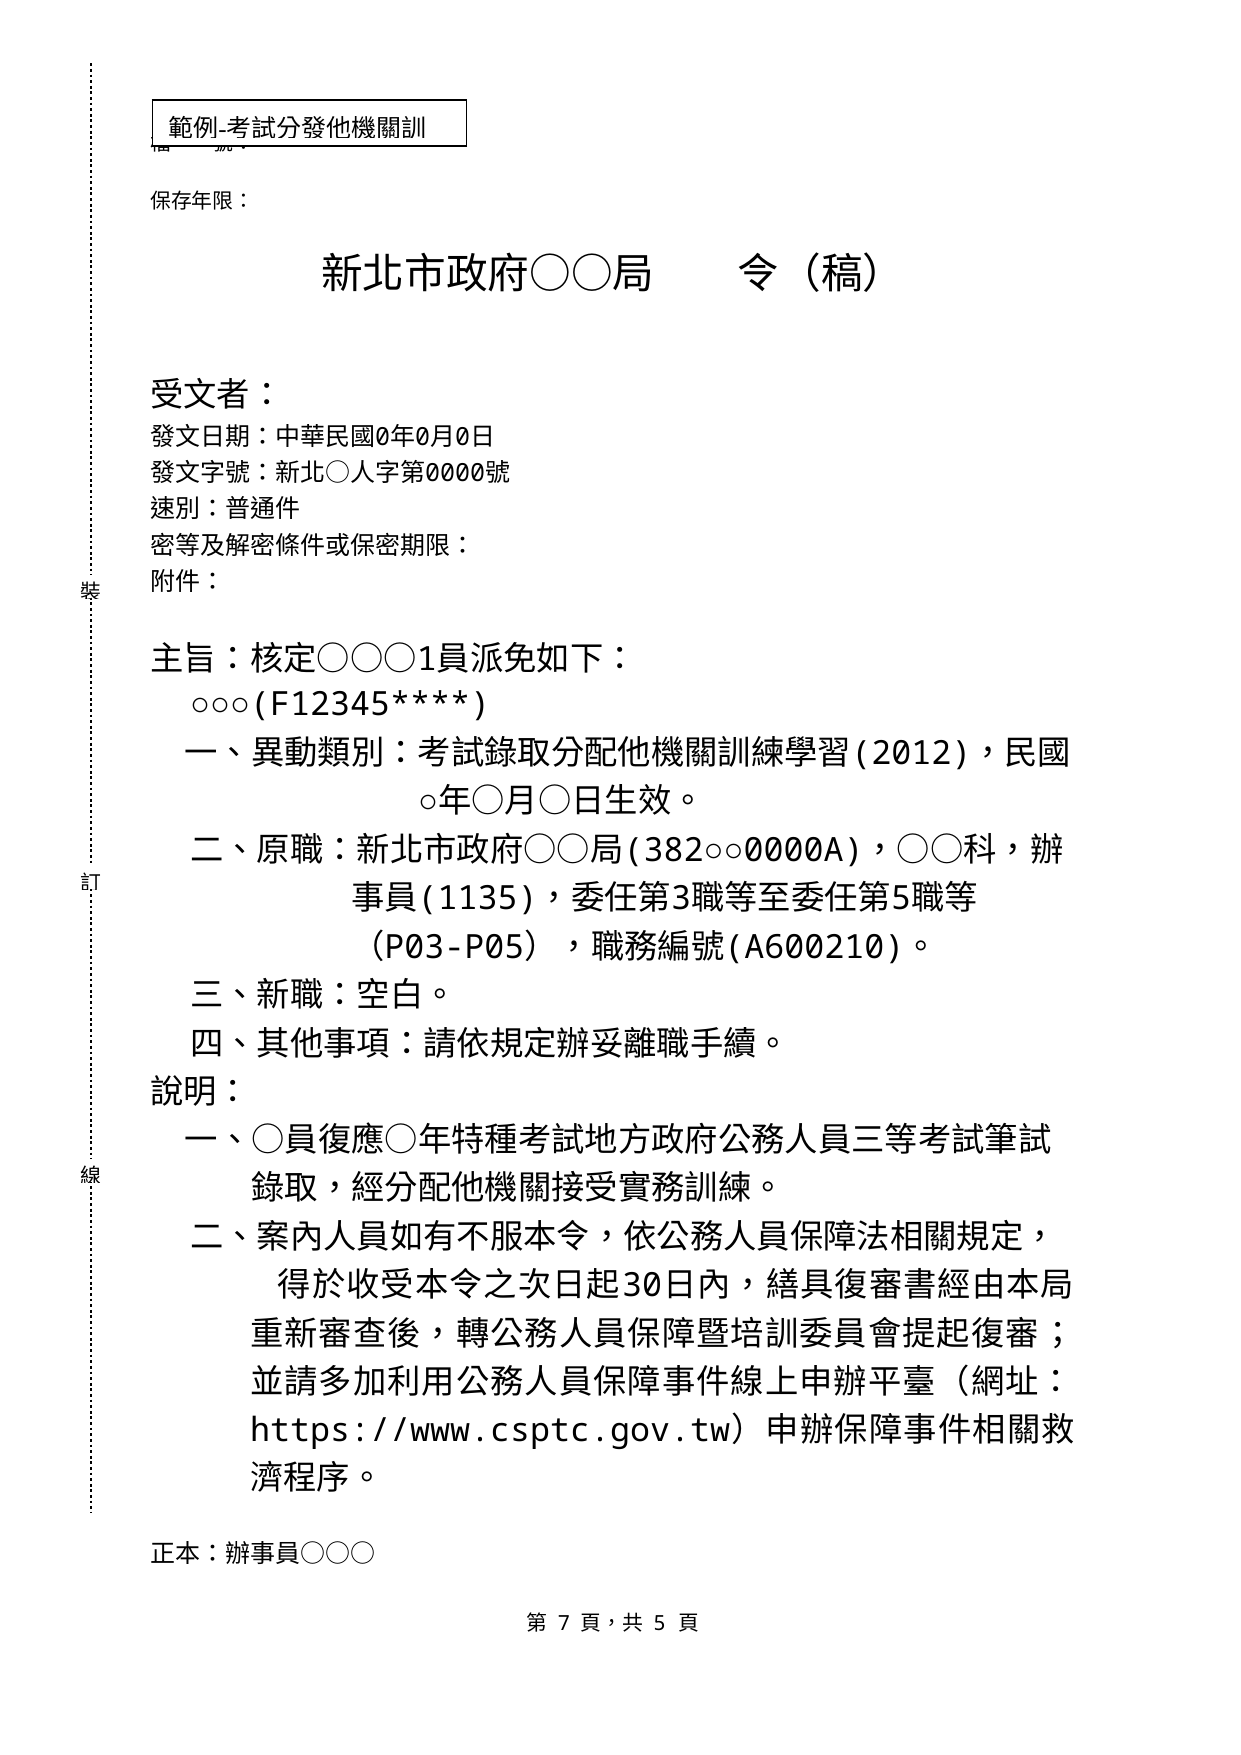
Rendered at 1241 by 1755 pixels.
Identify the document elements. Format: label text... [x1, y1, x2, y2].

text 密等及解密條件或保密期限： [150, 525, 1075, 561]
text 新北市政府○○局 令（稿） [150, 240, 1075, 300]
text 說明： [150, 1065, 1075, 1113]
text 一、○員復應○年特種考試地方政府公務人員三等考試筆試錄取，經分配他機關接受實務訓練。 [184, 1113, 1075, 1209]
text 正本：辦事員○○○ [150, 1533, 1075, 1570]
text 發文字號：新北○人字第0000號 [150, 453, 1075, 489]
text 速別：普通件 [150, 489, 1075, 525]
text 檔 號： [150, 97, 1075, 156]
text 一、異動類別：考試錄取分配他機關訓練學習(2012)，民國 [184, 726, 1075, 774]
text 發文日期：中華民國0年0月0日 [150, 416, 1075, 453]
text 四、其他事項：請依規定辦妥離職手續。 [150, 1016, 1075, 1065]
text 二、案內人員如有不服本令，依公務人員保障法相關規定， [150, 1209, 1075, 1258]
text 受文者： [150, 368, 1075, 416]
text 主旨：核定○○○1員派免如下： [150, 632, 1075, 680]
text ○○○(F12345****) [150, 680, 1075, 726]
text ○年○月○日生效。 [184, 774, 1075, 822]
text 三、新職：空白。 [150, 968, 1075, 1016]
text 範例-考試分發他機關訓練學習 [168, 108, 451, 138]
text 二、原職：新北市政府○○局(382○○0000A)，○○科，辦事員(1135)，委任第3職等至委任第5職等（P03-P05），職務編號(A600210)。 [150, 822, 1075, 968]
text 附件： [150, 561, 1075, 598]
text 得於收受本令之次日起30日內，繕具復審書經由本局重新審查後，轉公務人員保障暨培訓委員會提起復審；並請多加利用公務人員保障事件線上申辦平臺（網址：https://www.csptc.gov.tw）申辦保障事件相關救濟程序。 [150, 1258, 1075, 1499]
text 保存年限： [150, 156, 1075, 215]
